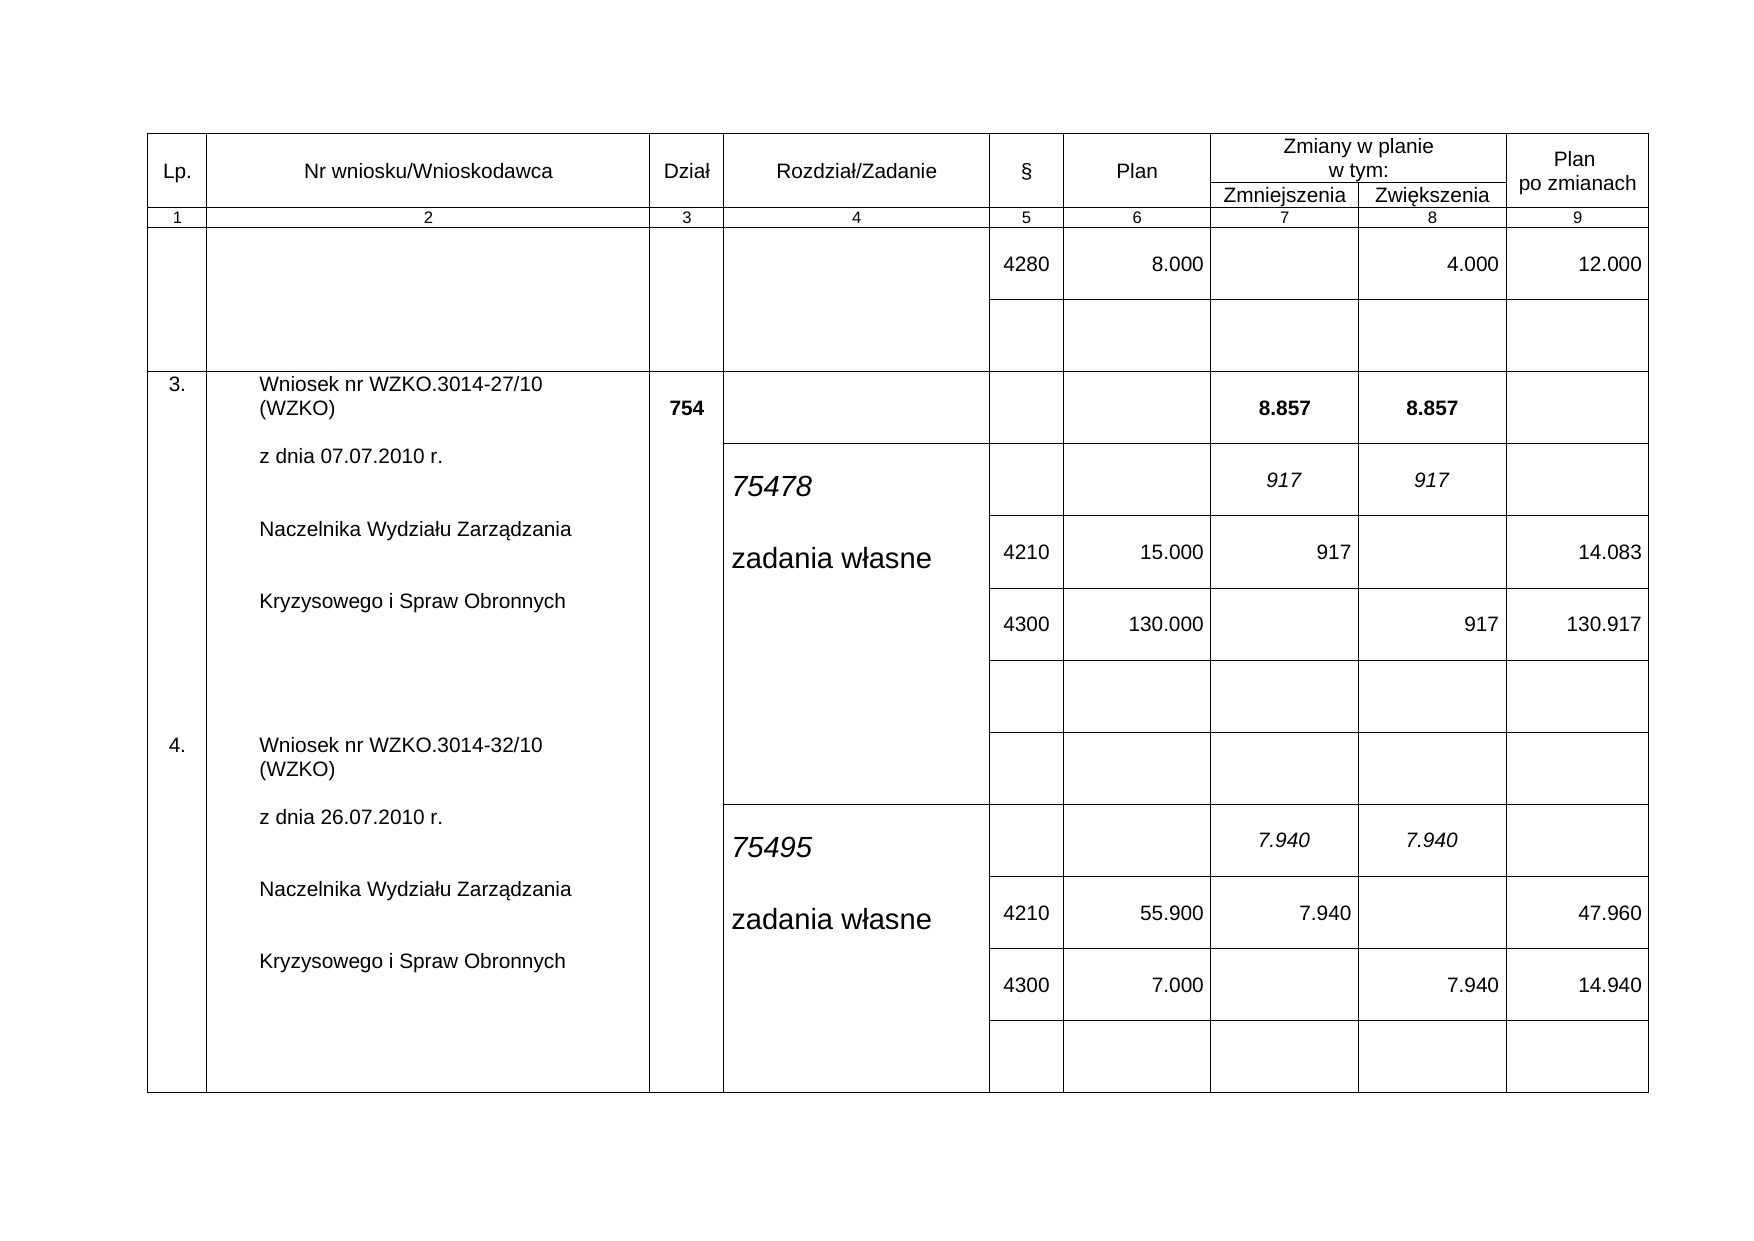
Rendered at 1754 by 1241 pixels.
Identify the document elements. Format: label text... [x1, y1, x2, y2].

table_cell 4280 [990, 228, 1063, 299]
table_cell [650, 228, 723, 299]
table_cell [148, 228, 206, 299]
table_cell [650, 732, 723, 804]
table_cell [1064, 1021, 1210, 1092]
table_cell [650, 948, 723, 1020]
table_cell [724, 372, 989, 443]
table_cell 4 [724, 208, 989, 227]
table_cell Kryzysowego i Spraw Obronnych [207, 588, 649, 659]
table_cell [1211, 300, 1358, 371]
table_cell [1359, 661, 1506, 732]
table_cell [207, 228, 649, 299]
table_cell [148, 1020, 206, 1092]
table_cell 7 [1211, 208, 1358, 227]
table_cell 3. [148, 372, 206, 443]
table_cell 917 [1211, 516, 1358, 587]
table_header Plan po zmianach [1507, 134, 1648, 207]
table_cell [990, 661, 1063, 732]
table_cell [1507, 372, 1648, 443]
table_cell [650, 660, 723, 732]
table_cell [650, 299, 723, 371]
table_cell [207, 299, 649, 371]
table_cell [1064, 300, 1210, 371]
table_cell [990, 300, 1063, 371]
table_cell [1359, 516, 1506, 587]
table_cell [724, 948, 989, 1020]
table_cell 130.917 [1507, 589, 1648, 659]
table_cell 5 [990, 208, 1063, 227]
table_header Lp. [148, 134, 206, 207]
table_cell 7.940 [1359, 805, 1506, 876]
table_cell 8.000 [1064, 228, 1210, 299]
table_cell [724, 299, 989, 371]
table_cell 4.000 [1359, 228, 1506, 299]
table_cell Naczelnika Wydziału Zarządzania [207, 876, 649, 948]
table_cell [148, 299, 206, 371]
table_cell [1507, 661, 1648, 732]
table_cell [1211, 949, 1358, 1020]
table_header Dział [650, 134, 723, 207]
table_cell 7.000 [1064, 949, 1210, 1020]
table_cell 917 [1359, 589, 1506, 659]
table_cell [148, 948, 206, 1020]
table_cell [724, 588, 989, 659]
table_cell 754 [650, 372, 723, 443]
table_cell 7.940 [1211, 805, 1358, 876]
table_cell [724, 1020, 989, 1092]
table_cell 75478 [724, 444, 989, 515]
table_cell 4. [148, 732, 206, 804]
table_cell 917 [1211, 444, 1358, 515]
table_cell [148, 515, 206, 587]
table_header Zmiany w planie w tym: [1211, 134, 1506, 182]
table_cell 4300 [990, 589, 1063, 659]
table_cell 4210 [990, 516, 1063, 587]
table_cell [148, 660, 206, 732]
table_cell [148, 443, 206, 515]
table_cell [724, 660, 989, 732]
table_cell 4210 [990, 877, 1063, 948]
table_cell z dnia 26.07.2010 r. [207, 804, 649, 876]
table_header Nr wniosku/Wnioskodawca [207, 134, 649, 207]
table_cell [650, 876, 723, 948]
table_cell [1359, 1021, 1506, 1092]
table_cell 1 [148, 208, 206, 227]
table_cell 12.000 [1507, 228, 1648, 299]
table_cell [724, 732, 989, 804]
table_cell [650, 588, 723, 659]
table_cell [1064, 372, 1210, 443]
table_cell [1211, 661, 1358, 732]
table_cell [990, 1021, 1063, 1092]
table_cell Wniosek nr WZKO.3014-27/10 (WZKO) [207, 372, 649, 443]
table_cell 917 [1359, 444, 1506, 515]
table_cell [1359, 877, 1506, 948]
table_cell 4300 [990, 949, 1063, 1020]
table_cell [1211, 589, 1358, 659]
table_cell [1507, 733, 1648, 804]
table_cell 8.857 [1359, 372, 1506, 443]
table_cell [1211, 228, 1358, 299]
table_cell [990, 444, 1063, 515]
table_header § [990, 134, 1063, 207]
table_cell Kryzysowego i Spraw Obronnych [207, 948, 649, 1020]
table_cell 6 [1064, 208, 1210, 227]
table_cell 8.857 [1211, 372, 1358, 443]
table_cell [1507, 805, 1648, 876]
table_cell [207, 660, 649, 732]
table_cell [650, 515, 723, 587]
table_header Plan [1064, 134, 1210, 207]
table_cell [1507, 300, 1648, 371]
table_cell [1064, 661, 1210, 732]
table_cell [1064, 444, 1210, 515]
table_cell Zwiększenia [1359, 183, 1506, 207]
table_cell [990, 805, 1063, 876]
table_cell 15.000 [1064, 516, 1210, 587]
table_cell [650, 1020, 723, 1092]
table_cell [1359, 733, 1506, 804]
table_cell [1211, 733, 1358, 804]
table_cell 3 [650, 208, 723, 227]
table_cell zadania własne [724, 876, 989, 948]
table_cell 55.900 [1064, 877, 1210, 948]
table_cell 14.940 [1507, 949, 1648, 1020]
table_cell zadania własne [724, 515, 989, 587]
table_cell [148, 876, 206, 948]
table_cell 7.940 [1359, 949, 1506, 1020]
table_cell [990, 372, 1063, 443]
table_cell Zmniejszenia [1211, 183, 1358, 207]
table_cell 75495 [724, 805, 989, 876]
table_cell 7.940 [1211, 877, 1358, 948]
table_cell [650, 804, 723, 876]
table_cell [724, 228, 989, 299]
table_cell [207, 1020, 649, 1092]
table_cell [148, 588, 206, 659]
table_cell 2 [207, 208, 649, 227]
table_cell [1064, 733, 1210, 804]
table_header Rozdział/Zadanie [724, 134, 989, 207]
table_cell 14.083 [1507, 516, 1648, 587]
table_cell [1359, 300, 1506, 371]
table_cell [148, 804, 206, 876]
table_cell 8 [1359, 208, 1506, 227]
table_cell [1064, 805, 1210, 876]
table_cell [990, 733, 1063, 804]
table_cell [1211, 1021, 1358, 1092]
table_cell 47.960 [1507, 877, 1648, 948]
table_cell [1507, 444, 1648, 515]
table_cell Wniosek nr WZKO.3014-32/10 (WZKO) [207, 732, 649, 804]
table_cell 130.000 [1064, 589, 1210, 659]
table_cell Naczelnika Wydziału Zarządzania [207, 515, 649, 587]
table_cell [1507, 1021, 1648, 1092]
table_cell 9 [1507, 208, 1648, 227]
table_cell [650, 443, 723, 515]
table_cell z dnia 07.07.2010 r. [207, 443, 649, 515]
